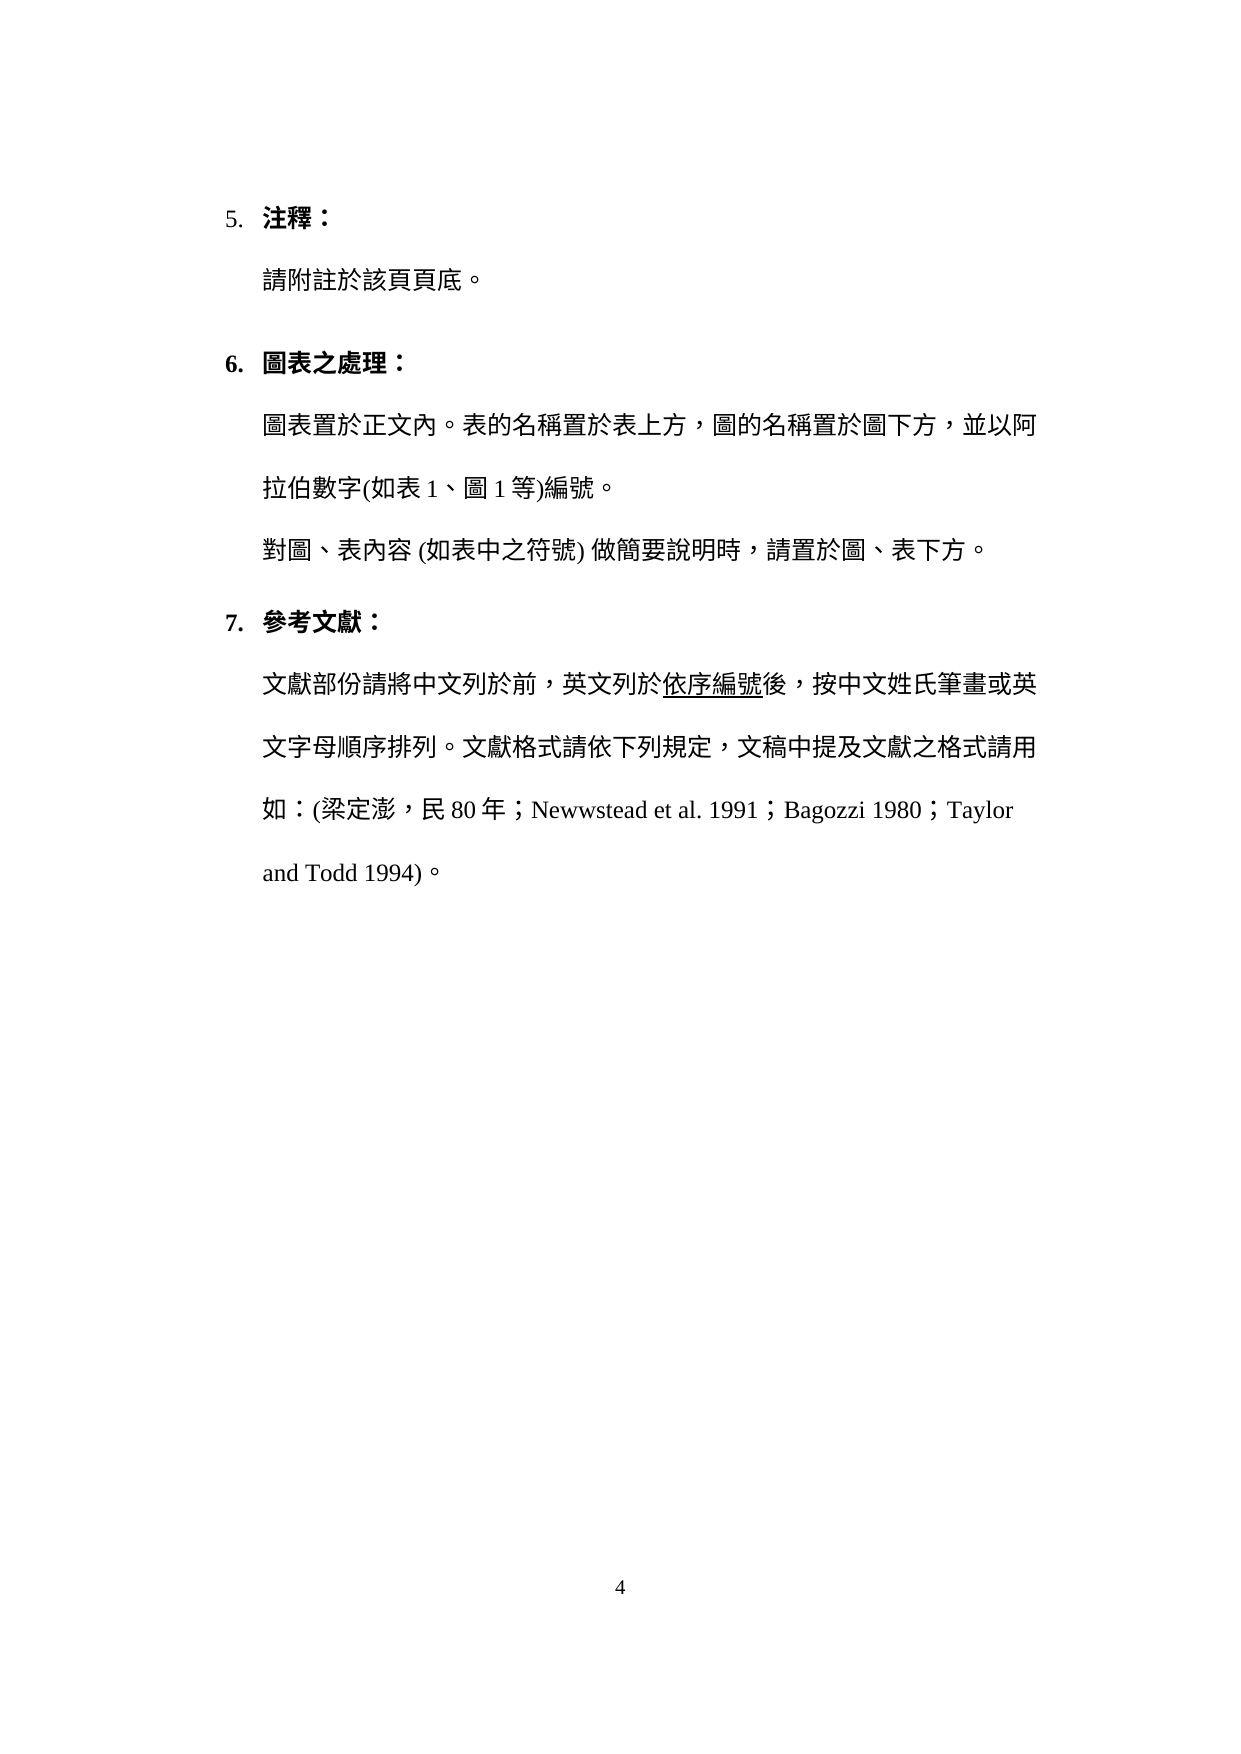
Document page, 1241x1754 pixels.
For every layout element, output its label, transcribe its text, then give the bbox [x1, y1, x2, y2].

list 注釋： 請附註於該頁頁底。 [225, 175, 1053, 300]
text 圖表置於正文內。表的名稱置於表上方，圖的名稱置於圖下方，並以阿拉伯數字(如表1、圖1等)編號。 對圖、表內容 (如表中之符號) 做簡要說明時，請置於圖、表下方。 [262, 382, 1053, 569]
text 文獻部份請將中文列於前，英文列於依序編號後，按中文姓氏筆畫或英文字母順序排列。文獻格式請依下列規定，文稿中提及文獻之格式請用如：(梁定澎，民80年；Newwstead et al. 1991；Bagozzi 1980；Taylor and Todd 1994)。 [262, 641, 1053, 891]
list 參考文獻： [225, 579, 1053, 641]
list 圖表之處理： [225, 319, 1053, 382]
